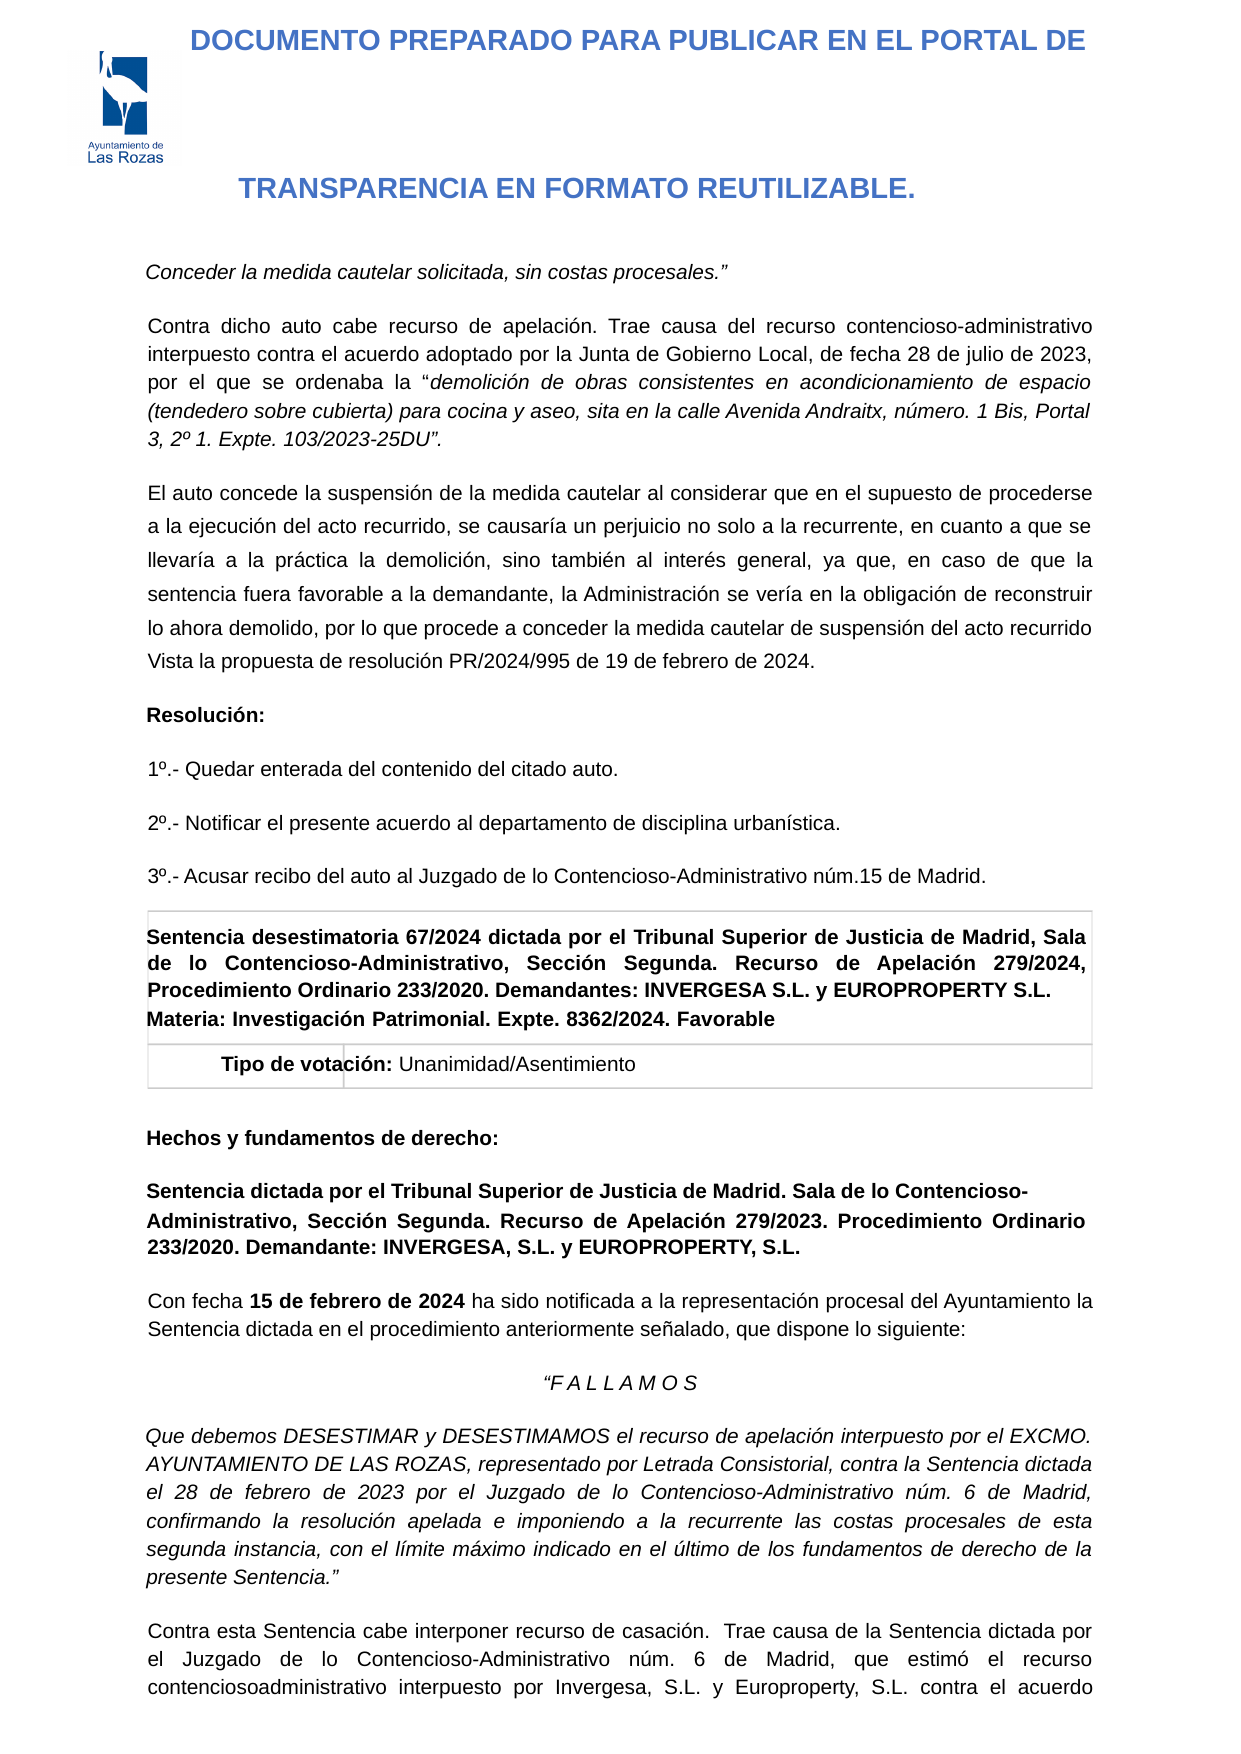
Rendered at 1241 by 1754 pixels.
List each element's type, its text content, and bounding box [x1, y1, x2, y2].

text “F A L L A M O S [147, 1371, 1095, 1395]
text Sentencia dictada por el Tribunal Superior de Justicia de Madrid. Sala de lo Contencioso- [146, 1179, 1087, 1203]
text Conceder la medida cautelar solicitada, sin costas procesales.” [145, 260, 1096, 284]
text Materia: Investigación Patrimonial. Expte. 8362/2024. Favorable Tipo de votación: Unanimidad/Asentimiento [149, 1007, 776, 1043]
text Que debemos DESESTIMAR y DESESTIMAMOS el recurso de apelación interpuesto por el EXCMO. AYUNTAMIENTO DE LAS ROZAS, representado por Letrada Consistorial, contra la Sentencia dictada el 28 de febrero de 2023 por el Juzgado de lo Contencioso-Administrativo núm. 6 de Madrid, confirmando la resolución apelada e imponiendo a la recurrente las costas procesales de esta segunda instancia, con el límite máximo indicado en el último de los fundamentos de derecho de la presente Sentencia.” [145, 1424, 1096, 1589]
text El auto concede la suspensión de la medida cautelar al considerar que en el supuesto de procederse a la ejecución del acto recurrido, se causaría un perjuicio no solo a la recurrente, en cuanto a que se llevaría a la práctica la demolición, sino también al interés general, ya que, en caso de que la sentencia fuera favorable a la demandante, la Administración se vería en la obligación de reconstruir lo ahora demolido, por lo que procede a conceder la medida cautelar de suspensión del acto recurrido Vista la propuesta de resolución PR/2024/995 de 19 de febrero de 2024. [147, 480, 1094, 673]
text Contra esta Sentencia cabe interponer recurso de casación. Trae causa de la Sentencia dictada por el Juzgado de lo Contencioso-Administrativo núm. 6 de Madrid, que estimó el recurso contenciosoadministrativo interpuesto por Invergesa, S.L. y Europroperty, S.L. contra el acuerdo [147, 1618, 1094, 1699]
text 1º.- Quedar enterada del contenido del citado auto. [147, 757, 1094, 781]
text Hechos y fundamentos de derecho: [146, 1125, 1087, 1149]
text Sentencia desestimatoria 67/2024 dictada por el Tribunal Superior de Justicia de Madrid, Sala de lo Contencioso-Administrativo, Sección Segunda. Recurso de Apelación 279/2024, Procedimiento Ordinario 233/2020. Demandantes: INVERGESA S.L. y EUROPROPERTY S.L. [149, 925, 1087, 1002]
text Resolución: [146, 703, 1087, 727]
text 3º.- Acusar recibo del auto al Juzgado de lo Contencioso-Administrativo núm.15 de Madrid. [147, 864, 1094, 888]
text Administrativo, Sección Segunda. Recurso de Apelación 279/2023. Procedimiento Ordinario 233/2020. Demandante: INVERGESA, S.L. y EUROPROPERTY, S.L. [146, 1208, 1087, 1259]
text 2º.- Notificar el presente acuerdo al departamento de disciplina urbanística. [147, 810, 1094, 834]
text Contra dicho auto cabe recurso de apelación. Trae causa del recurso contencioso-administrativo interpuesto contra el acuerdo adoptado por la Junta de Gobierno Local, de fecha 28 de julio de 2023, por el que se ordenaba la “demolición de obras consistentes en acondicionamiento de espacio (tendedero sobre cubierta) para cocina y aseo, sita en la calle Avenida Andraitx, número. 1 Bis, Portal 3, 2º 1. Expte. 103/2023-25DU”. [147, 314, 1094, 451]
text Materia: Investigación Patrimonial. Expte. 8362/2024. Favorable Tipo de votación: Unanimidad/Asentimiento [345, 1046, 776, 1076]
text Con fecha 15 de febrero de 2024 ha sido notificada a la representación procesal del Ayuntamiento la Sentencia dictada en el procedimiento anteriormente señalado, que dispone lo siguiente: [147, 1289, 1094, 1341]
text Materia: Investigación Patrimonial. Expte. 8362/2024. Favorable Tipo de votación: Unanimidad/Asentimiento [149, 1046, 342, 1076]
